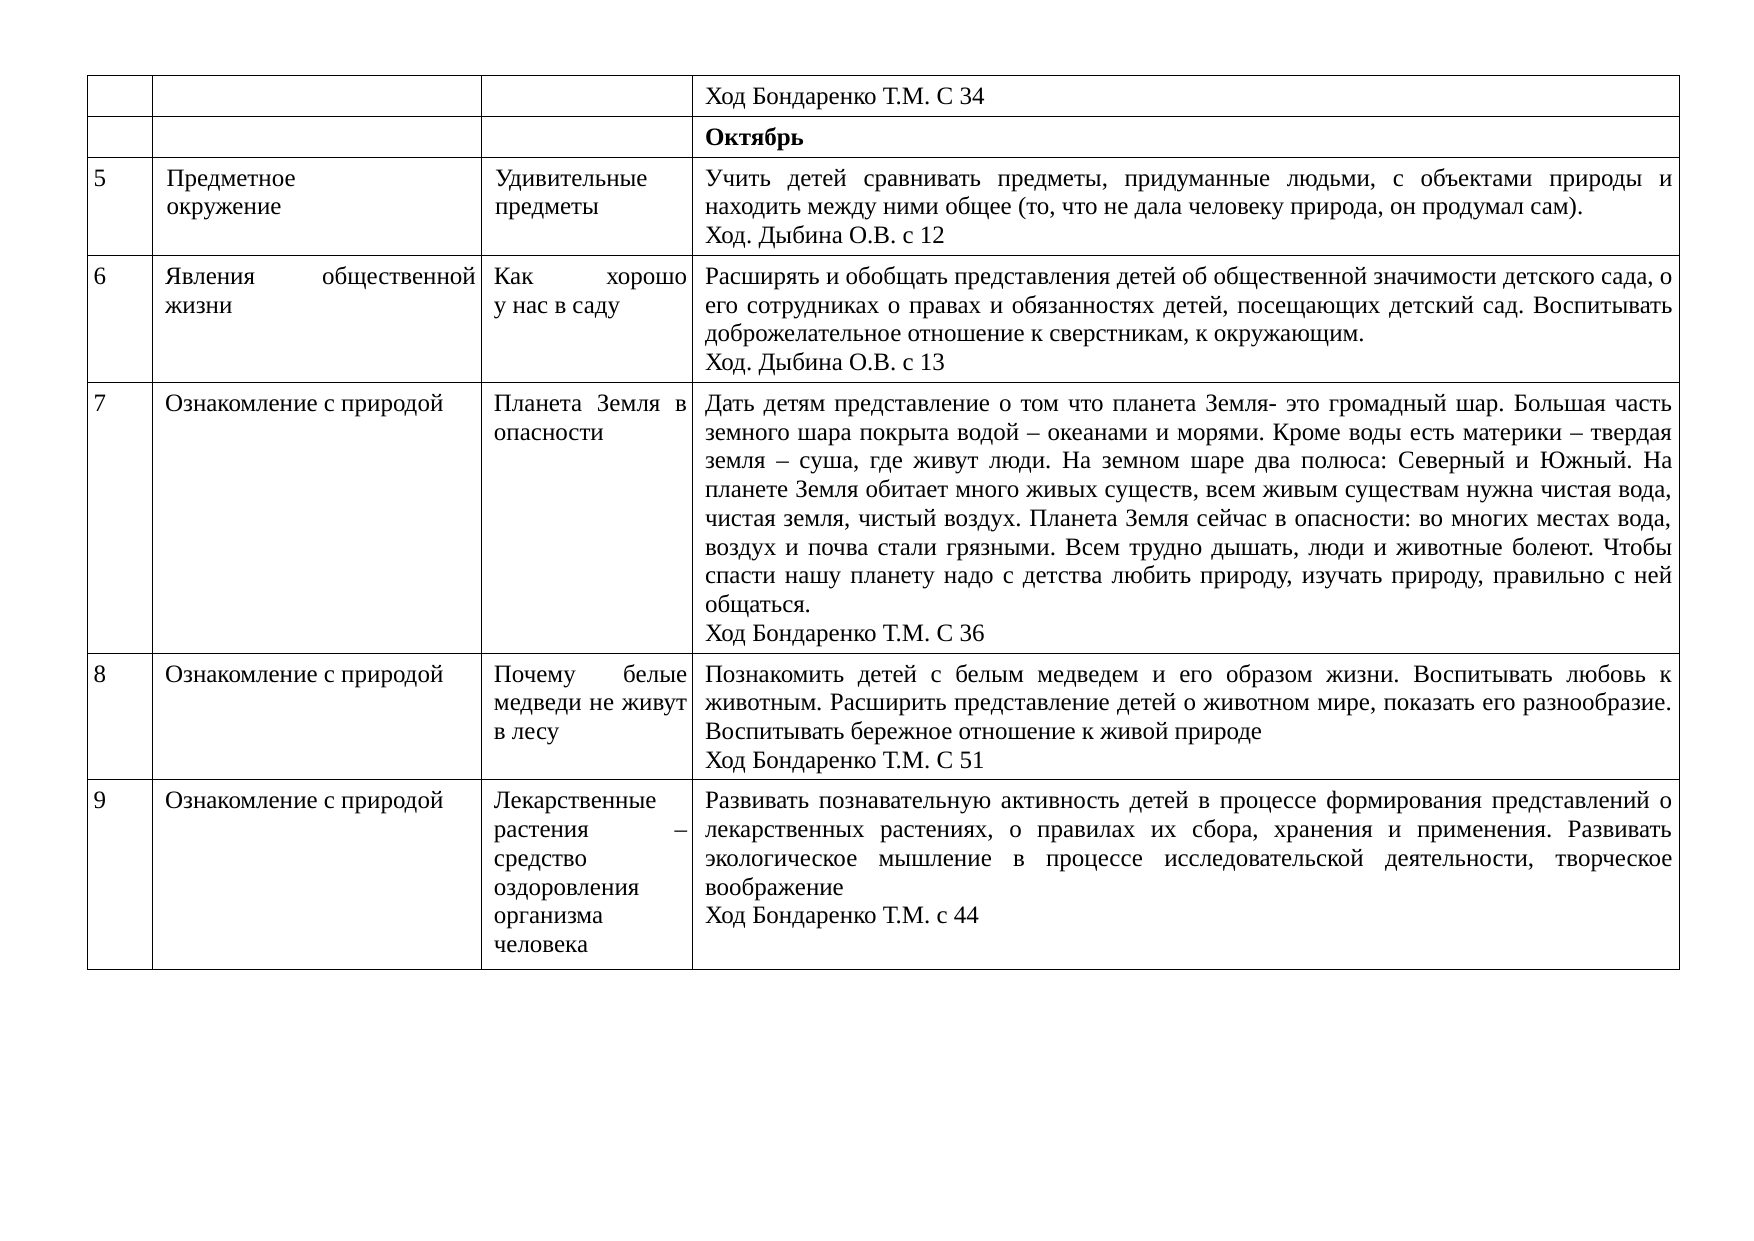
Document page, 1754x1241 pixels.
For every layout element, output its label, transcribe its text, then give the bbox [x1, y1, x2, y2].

table_cell [88, 76, 152, 116]
table_cell 5 [88, 158, 152, 255]
table_cell Удивительные предметы [482, 158, 692, 255]
table_cell Планета Земля в опасности [482, 383, 692, 652]
table_cell Учить детей сравнивать предметы, придуманные людьми, с объектами природы и находить между ними общее (то, что не дала человеку природа, он продумал сам). Ход. Дыбина О.В. с 12 [693, 158, 1679, 255]
table_cell Ознакомление с природой [153, 654, 481, 779]
table_cell Явления общественной жизни [153, 256, 481, 382]
table_cell [153, 117, 481, 156]
table_cell Расширять и обобщать представления детей об общественной значимости детского сада, о его сотрудниках о правах и обязанностях детей, посещающих детский сад. Воспитывать доброжелательное отношение к сверстникам, к окружающим. Ход. Дыбина О.В. с 13 [693, 256, 1679, 382]
table_cell Ход Бондаренко Т.М. С 34 [693, 76, 1679, 116]
table_cell [153, 76, 481, 116]
table_cell Ознакомление с природой [153, 780, 481, 969]
table_cell Октябрь [693, 117, 1679, 156]
table_cell Ознакомление с природой [153, 383, 481, 652]
table_cell Познакомить детей с белым медведем и его образом жизни. Воспитывать любовь к животным. Расширить представление детей о животном мире, показать его разнообразие. Воспитывать бережное отношение к живой природе Ход Бондаренко Т.М. С 51 [693, 654, 1679, 779]
table_cell 9 [88, 780, 152, 969]
table_cell Предметное окружение [153, 158, 481, 255]
table_cell [482, 76, 692, 116]
table_cell Лекарственные растения – средство оздоровления организма человека [482, 780, 692, 969]
table_cell Дать детям представление о том что планета Земля- это громадный шар. Большая часть земного шара покрыта водой – океанами и морями. Кроме воды есть материки – твердая земля – суша, где живут люди. На земном шаре два полюса: Северный и Южный. На планете Земля обитает много живых существ, всем живым существам нужна чистая вода, чистая земля, чистый воздух. Планета Земля сейчас в опасности: во многих местах вода, воздух и почва стали грязными. Всем трудно дышать, люди и животные болеют. Чтобы спасти нашу планету надо с детства любить природу, изучать природу, правильно с ней общаться. Ход Бондаренко Т.М. С 36 [693, 383, 1679, 652]
table_cell Как хорошо у нас в саду [482, 256, 692, 382]
table_cell [88, 117, 152, 156]
table_cell 7 [88, 383, 152, 652]
table_cell 6 [88, 256, 152, 382]
table_cell [482, 117, 692, 156]
table_cell 8 [88, 654, 152, 779]
table_cell Почему белые медведи не живут в лесу [482, 654, 692, 779]
table_cell Развивать познавательную активность детей в процессе формирования представлений о лекарственных растениях, о правилах их сбора, хранения и применения. Развивать экологическое мышление в процессе исследовательской деятельности, творческое воображение Ход Бондаренко Т.М. с 44 [693, 780, 1679, 969]
